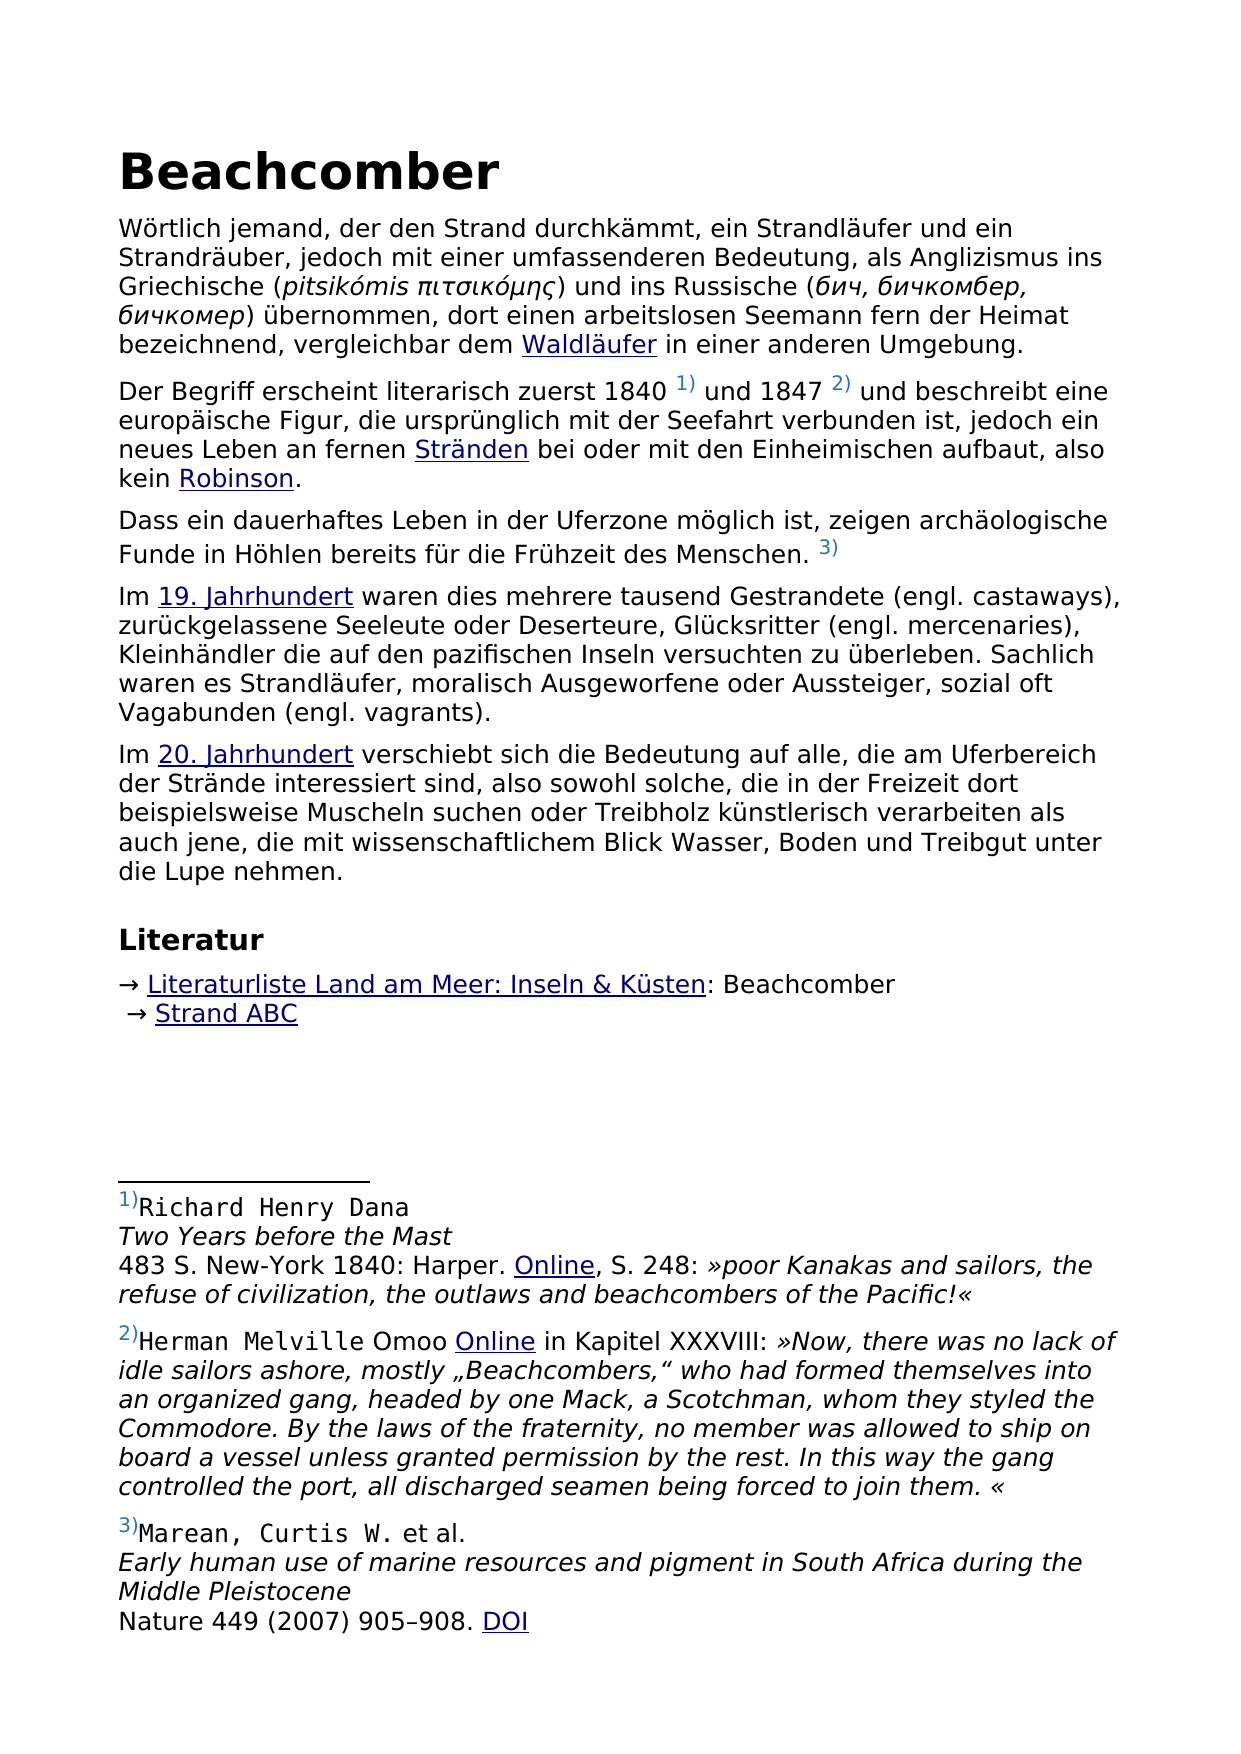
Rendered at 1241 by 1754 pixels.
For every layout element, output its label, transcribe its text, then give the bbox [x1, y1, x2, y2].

text Im 19. Jahrhundert waren dies mehrere tausend Gestrandete (engl. castaways), zurückgelassene Seeleute oder Deserteure, Glücksritter (engl. mercenaries), Kleinhändler die auf den pazifischen Inseln versuchten zu überleben. Sachlich waren es Strandläufer, moralisch Ausgeworfene oder Aussteiger, sozial oft Vagabunden (engl. vagrants). [118, 582, 1122, 728]
text Der Begriff erscheint literarisch zuerst 1840 und 1847 und beschreibt eine europäische Figur, die ursprünglich mit der Seefahrt verbunden ist, jedoch ein neues Leben an fernen Stränden bei oder mit den Einheimischen aufbaut, also kein Robinson. [118, 372, 1122, 494]
subtitle Beachcomber [118, 143, 1122, 201]
text Marean, Curtis W. et al. Early human use of marine resources and pigment in South Africa during the Middle Pleistocene Nature 449 (2007) 905–908. DOI [118, 1514, 1122, 1636]
subtitle Literatur [118, 924, 1122, 958]
text → Literaturliste Land am Meer: Inseln & Küsten: Beachcomber → Strand ABC [118, 970, 1122, 1058]
text Herman Melville Omoo Online in Kapitel XXXVIII: »Now, there was no lack of idle sailors ashore, mostly „Beachcombers,“ who had formed themselves into an organized gang, headed by one Mack, a Scotchman, whom they styled the Commodore. By the laws of the fraternity, no member was allowed to ship on board a vessel unless granted permission by the rest. In this way the gang controlled the port, all discharged seamen being forced to join them. « [118, 1322, 1122, 1502]
text Richard Henry Dana Two Years before the Mast 483 S. New-York 1840: Harper. Online, S. 248: »poor Kanakas and sailors, the refuse of civilization, the outlaws and beachcombers of the Pacific!« [118, 1188, 1122, 1309]
text Im 20. Jahrhundert verschiebt sich die Bedeutung auf alle, die am Uferbereich der Strände interessiert sind, also sowohl solche, die in der Freizeit dort beispielsweise Muscheln suchen oder Treibholz künstlerisch verarbeiten als auch jene, die mit wissenschaftlichem Blick Wasser, Boden und Treibgut unter die Lupe nehmen. [118, 740, 1122, 886]
text Wörtlich jemand, der den Strand durchkämmt, ein Strandläufer und ein Strandräuber, jedoch mit einer umfassenderen Bedeutung, als Anglizismus ins Griechische (pitsikómis πιτσικόμης) und ins Russische (бич, бичкомбер, бичкомер) übernommen, dort einen arbeitslosen Seemann fern der Heimat bezeichnend, vergleichbar dem Waldläufer in einer anderen Umgebung. [118, 214, 1122, 360]
text Dass ein dauerhaftes Leben in der Uferzone möglich ist, zeigen archäologische Funde in Höhlen bereits für die Frühzeit des Menschen. [118, 506, 1122, 569]
